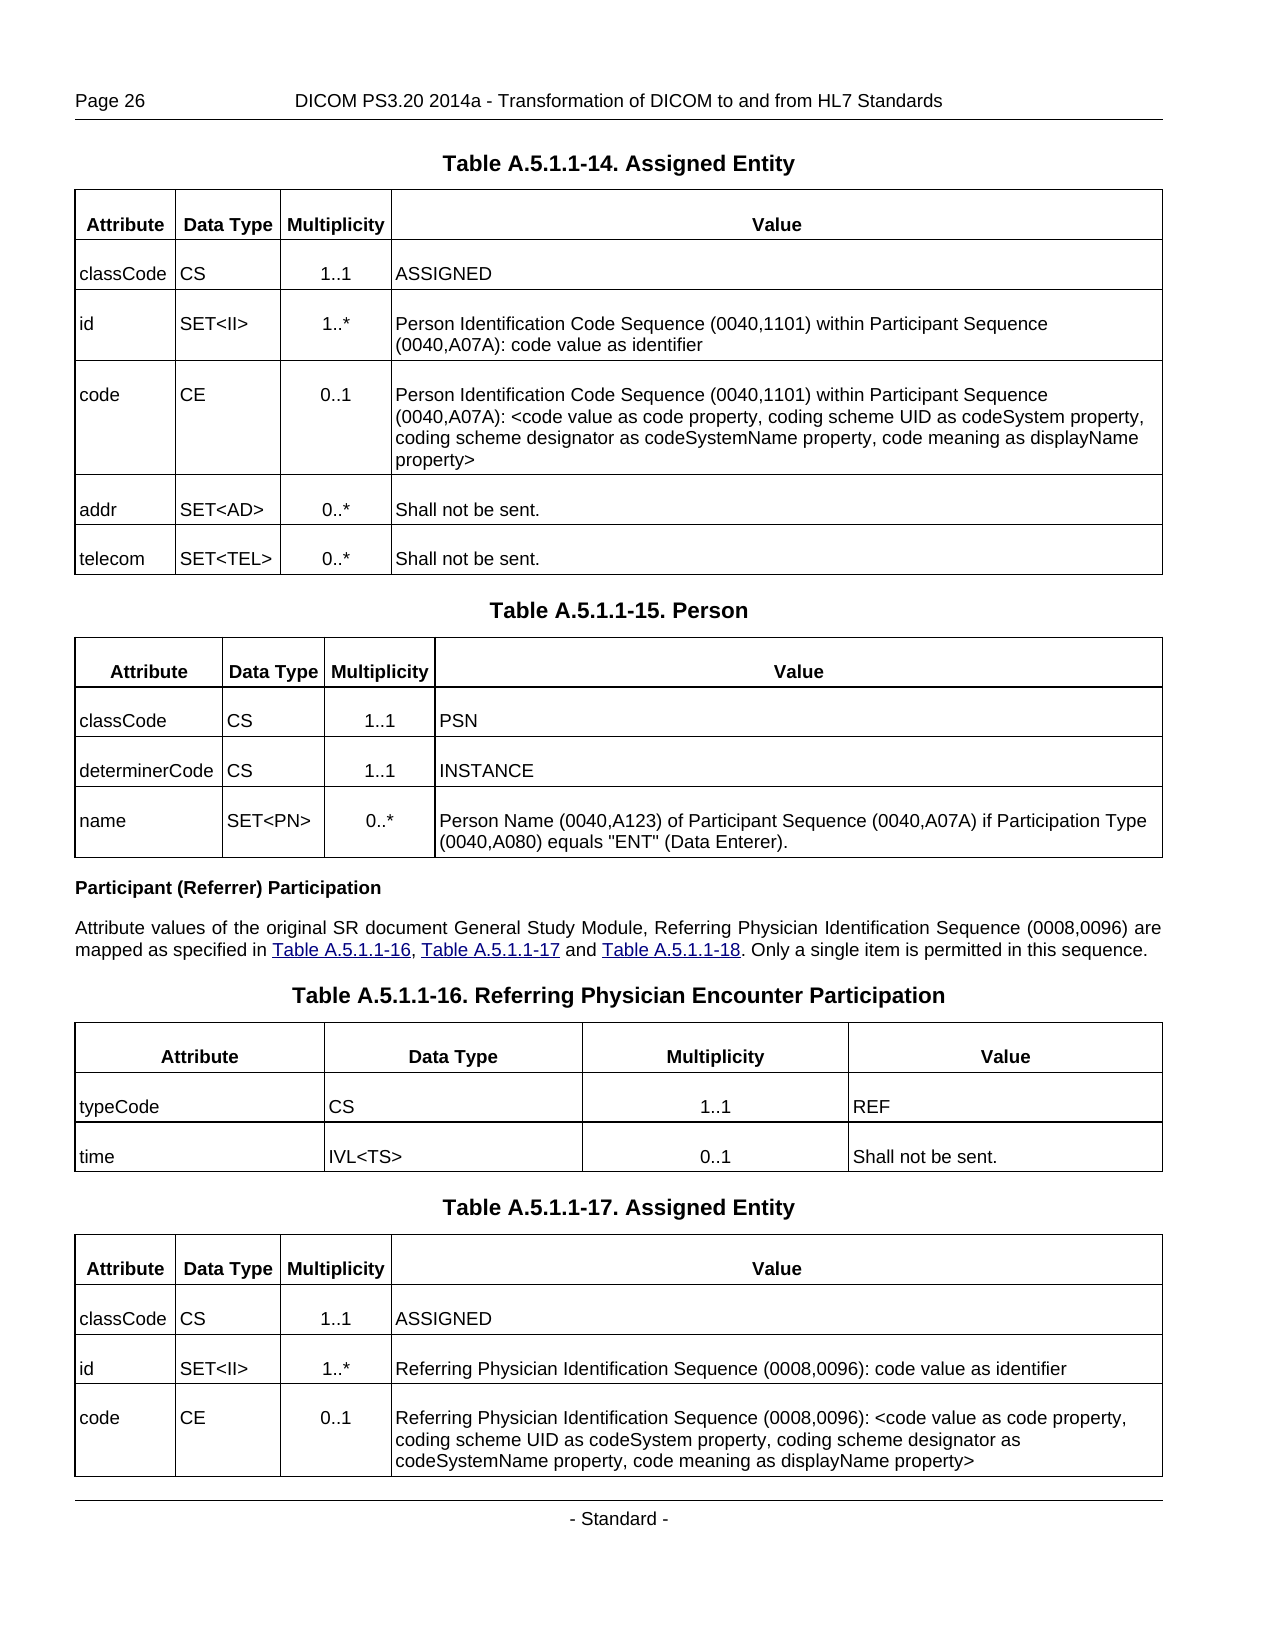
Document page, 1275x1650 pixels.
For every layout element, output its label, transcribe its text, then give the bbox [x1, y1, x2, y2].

table_cell 1..* [281, 1335, 391, 1383]
table_cell CS [223, 688, 324, 736]
table_cell ASSIGNED [392, 1285, 1162, 1333]
table_header Data Type [223, 638, 324, 686]
table_cell name [76, 787, 222, 857]
table_cell 1..* [281, 290, 391, 360]
table_cell 0..1 [281, 1384, 391, 1476]
table_header Attribute [76, 1023, 324, 1072]
table_cell 0..1 [281, 361, 391, 474]
table_cell REF [849, 1073, 1162, 1121]
table_cell telecom [76, 525, 175, 574]
table_cell ASSIGNED [392, 240, 1162, 289]
table_header Value [392, 1235, 1162, 1284]
table_cell code [76, 1384, 175, 1476]
table_cell typeCode [76, 1073, 324, 1121]
table_cell classCode [76, 240, 175, 289]
table_header Multiplicity [281, 190, 391, 239]
table_header Data Type [176, 1235, 280, 1284]
table_cell classCode [76, 688, 222, 736]
text Attribute values of the original SR document General Study Module, Referring Physician Identification Sequence (0008,0096) are mapped as specified in Table A.5.1.1-16, Table A.5.1.1-17 and Table A.5.1.1-18. Only a single item is permitted in this sequence. [75, 917, 1162, 960]
table_header Attribute [76, 190, 175, 239]
table_cell SET<II> [176, 290, 280, 360]
text Table A.5.1.1-17. Assigned Entity [75, 1195, 1162, 1221]
table_cell 1..1 [325, 737, 434, 786]
table_header Value [436, 638, 1162, 686]
table_cell Person Name (0040,A123) of Participant Sequence (0040,A07A) if Participation Type (0040,A080) equals "ENT" (Data Enterer). [436, 787, 1162, 857]
table_cell CS [325, 1073, 582, 1121]
table_cell CE [176, 361, 280, 474]
table_cell SET<II> [176, 1335, 280, 1383]
table_cell INSTANCE [436, 737, 1162, 786]
table_cell id [76, 290, 175, 360]
table_cell CS [223, 737, 324, 786]
table_cell Shall not be sent. [392, 475, 1162, 524]
table_cell 1..1 [325, 688, 434, 736]
table_cell CS [176, 1285, 280, 1333]
table_header Multiplicity [281, 1235, 391, 1284]
table_cell 1..1 [281, 240, 391, 289]
table_cell Shall not be sent. [849, 1123, 1162, 1171]
table_cell SET<AD> [176, 475, 280, 524]
table_cell time [76, 1123, 324, 1171]
table_header Attribute [76, 1235, 175, 1284]
table_header Multiplicity [325, 638, 434, 686]
table_cell CS [176, 240, 280, 289]
table_cell addr [76, 475, 175, 524]
table_cell SET<PN> [223, 787, 324, 857]
table_header Value [392, 190, 1162, 239]
text Table A.5.1.1-14. Assigned Entity [75, 150, 1162, 176]
text Participant (Referrer) Participation [75, 877, 1162, 898]
table_header Data Type [325, 1023, 582, 1072]
table_cell CE [176, 1384, 280, 1476]
table_cell 0..1 [583, 1123, 848, 1171]
table_cell 0..* [281, 525, 391, 574]
text Table A.5.1.1-16. Referring Physician Encounter Participation [75, 983, 1162, 1008]
table_cell 0..* [325, 787, 434, 857]
table_cell Shall not be sent. [392, 525, 1162, 574]
table_cell Person Identification Code Sequence (0040,1101) within Participant Sequence (0040,A07A): code value as identifier [392, 290, 1162, 360]
table_cell IVL<TS> [325, 1123, 582, 1171]
table_cell Referring Physician Identification Sequence (0008,0096): <code value as code property, coding scheme UID as codeSystem property, coding scheme designator as codeSystemName property, code meaning as displayName property> [392, 1384, 1162, 1476]
table_cell 1..1 [583, 1073, 848, 1121]
table_cell SET<TEL> [176, 525, 280, 574]
table_cell PSN [436, 688, 1162, 736]
table_cell 1..1 [281, 1285, 391, 1333]
table_cell 0..* [281, 475, 391, 524]
table_cell Referring Physician Identification Sequence (0008,0096): code value as identifier [392, 1335, 1162, 1383]
table_header Data Type [176, 190, 280, 239]
table_cell id [76, 1335, 175, 1383]
text Table A.5.1.1-15. Person [75, 597, 1162, 623]
table_cell Person Identification Code Sequence (0040,1101) within Participant Sequence (0040,A07A): <code value as code property, coding scheme UID as codeSystem property, coding scheme designator as codeSystemName property, code meaning as displayName property> [392, 361, 1162, 474]
table_cell code [76, 361, 175, 474]
table_cell determinerCode [76, 737, 222, 786]
table_header Value [849, 1023, 1162, 1072]
table_header Multiplicity [583, 1023, 848, 1072]
table_cell classCode [76, 1285, 175, 1333]
table_header Attribute [76, 638, 222, 686]
